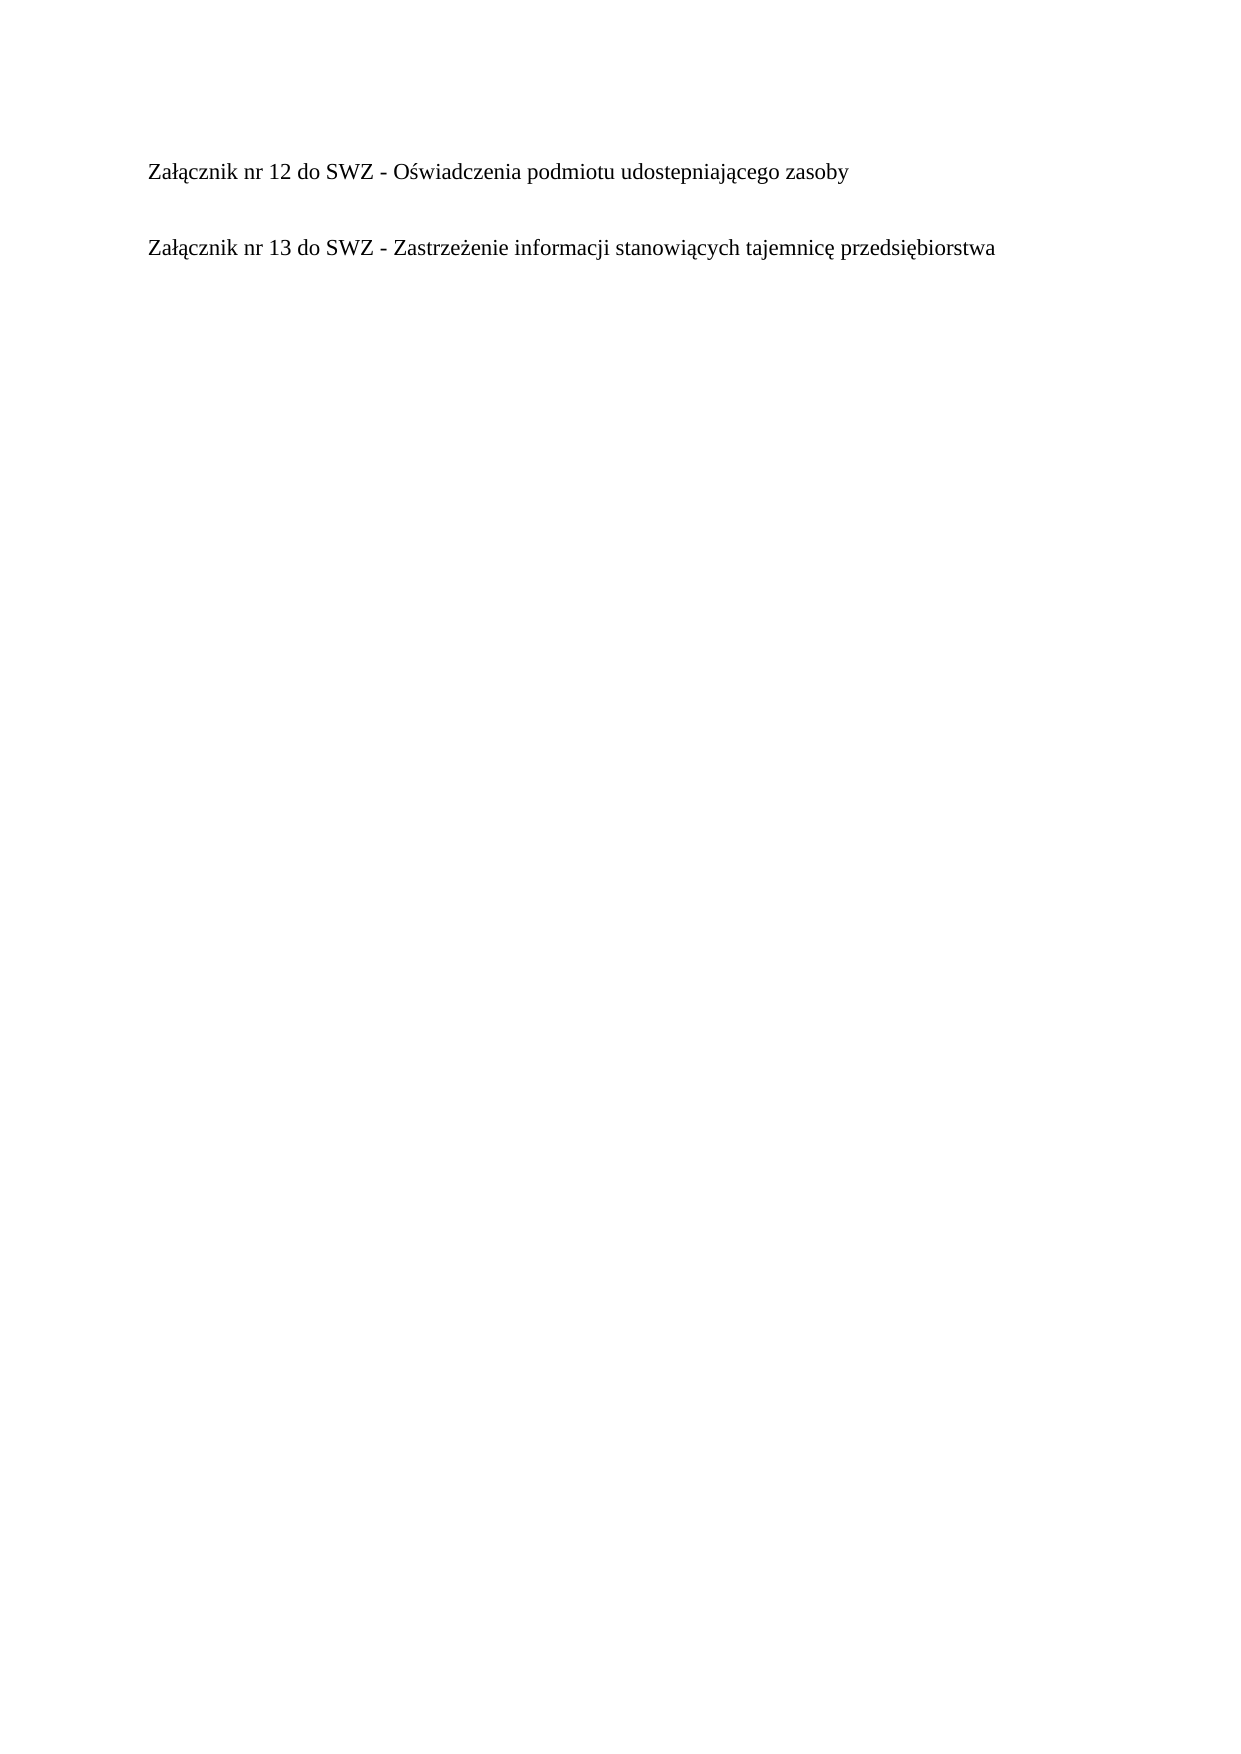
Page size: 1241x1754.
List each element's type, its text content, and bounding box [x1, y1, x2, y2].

text Załącznik nr 13 do SWZ - Zastrzeżenie informacji stanowiących tajemnicę przedsiębiorstwa [148, 234, 1093, 261]
text Załącznik nr 12 do SWZ - Oświadczenia podmiotu udostepniającego zasoby [148, 158, 1093, 184]
